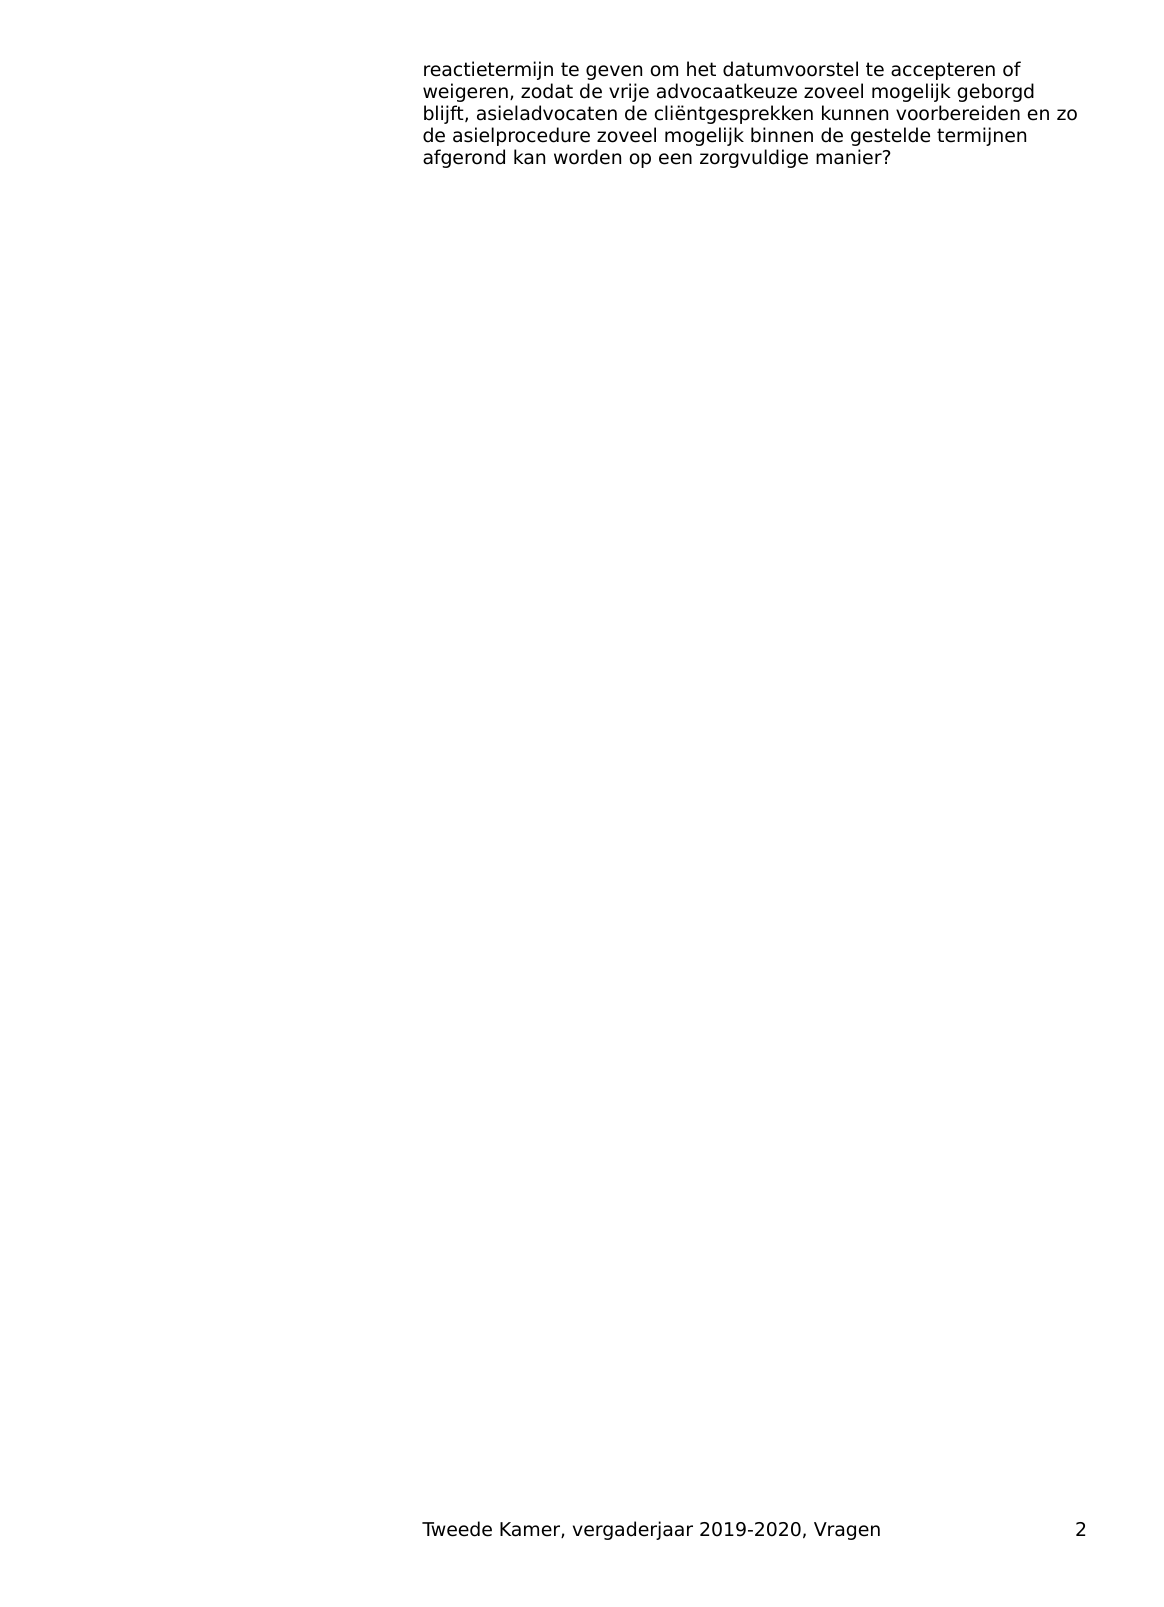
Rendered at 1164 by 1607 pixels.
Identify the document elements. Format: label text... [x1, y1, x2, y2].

text reactietermijn te geven om het datumvoorstel te accepteren of weigeren, zodat de vrije advocaatkeuze zoveel mogelijk geborgd blijft, asieladvocaten de cliëntgesprekken kunnen voorbereiden en zo de asielprocedure zoveel mogelijk binnen de gestelde termijnen afgerond kan worden op een zorgvuldige manier? [422, 59, 1087, 169]
